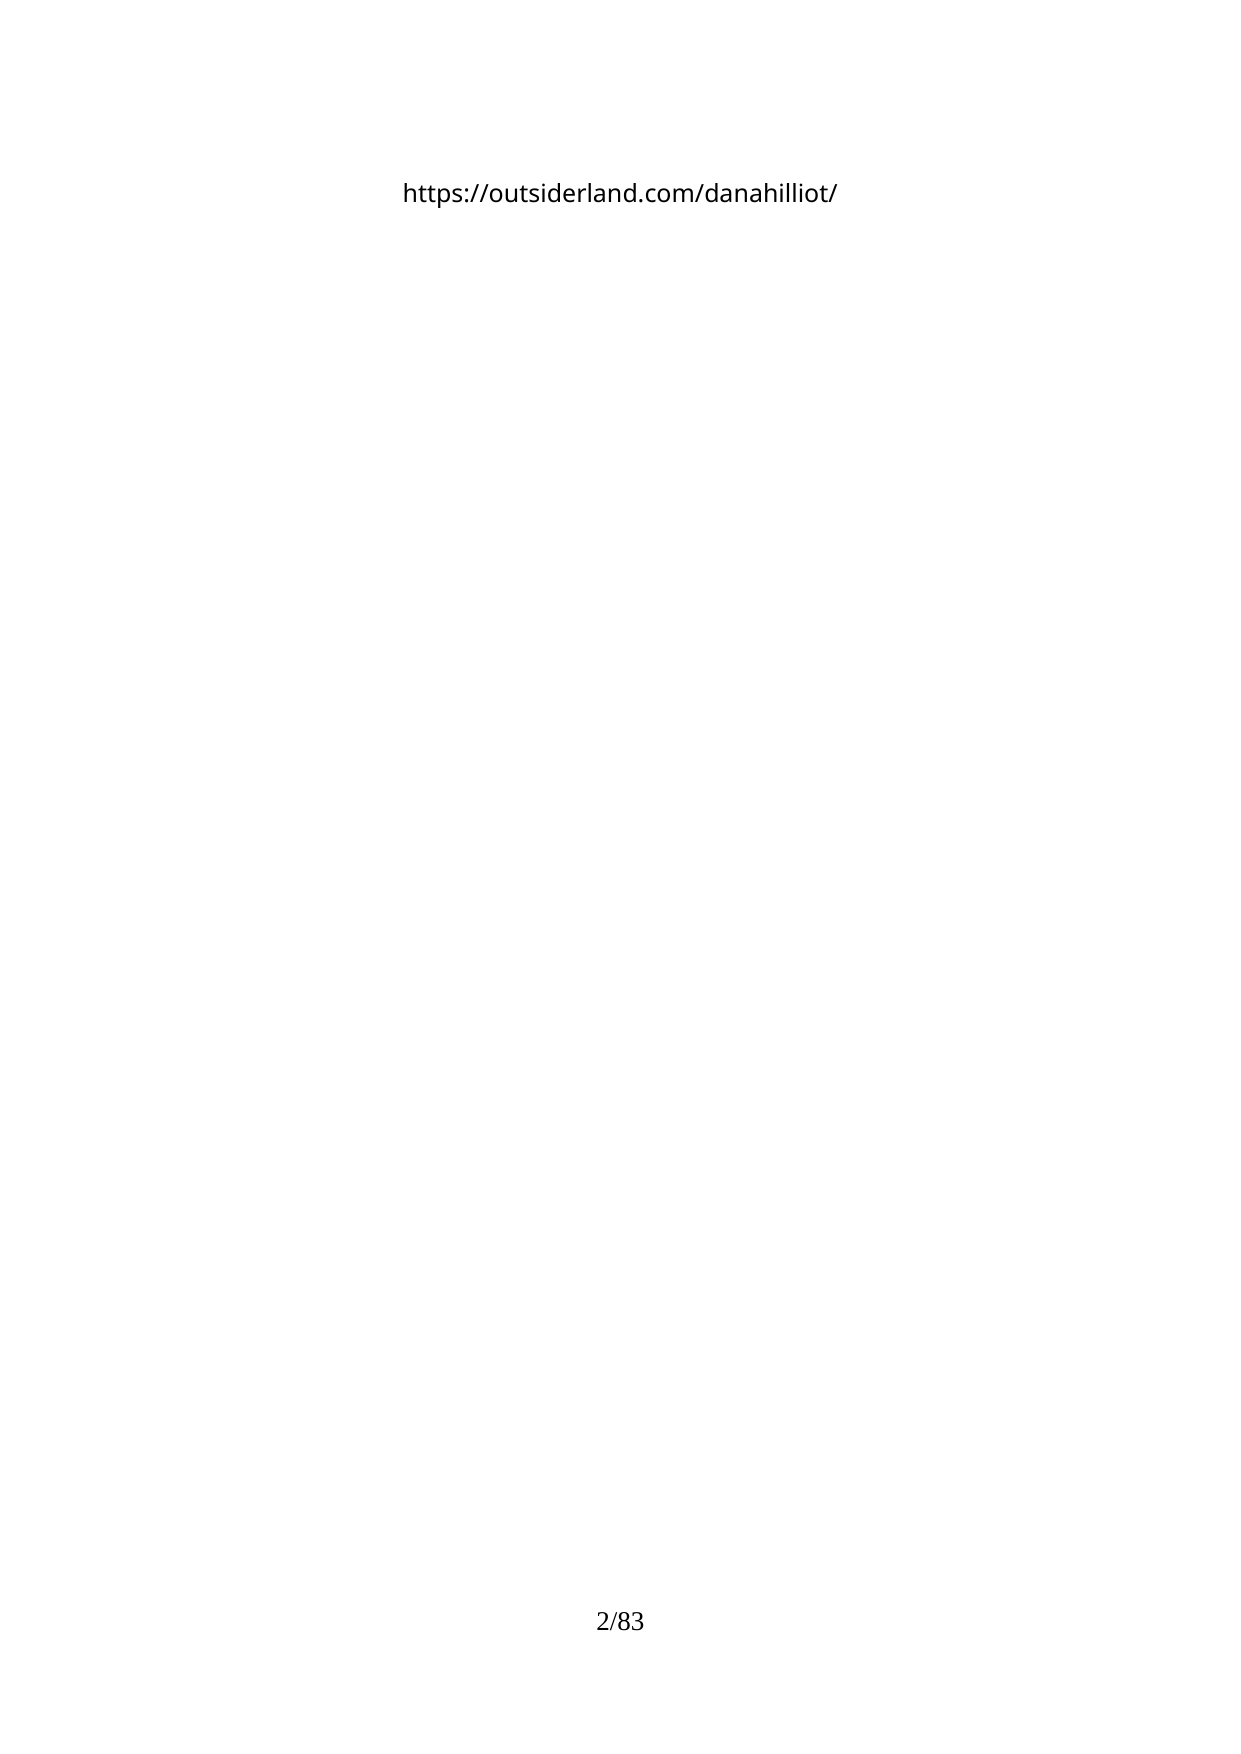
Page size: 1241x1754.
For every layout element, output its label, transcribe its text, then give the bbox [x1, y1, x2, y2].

text https://outsiderland.com/danahilliot/ [118, 176, 1122, 210]
